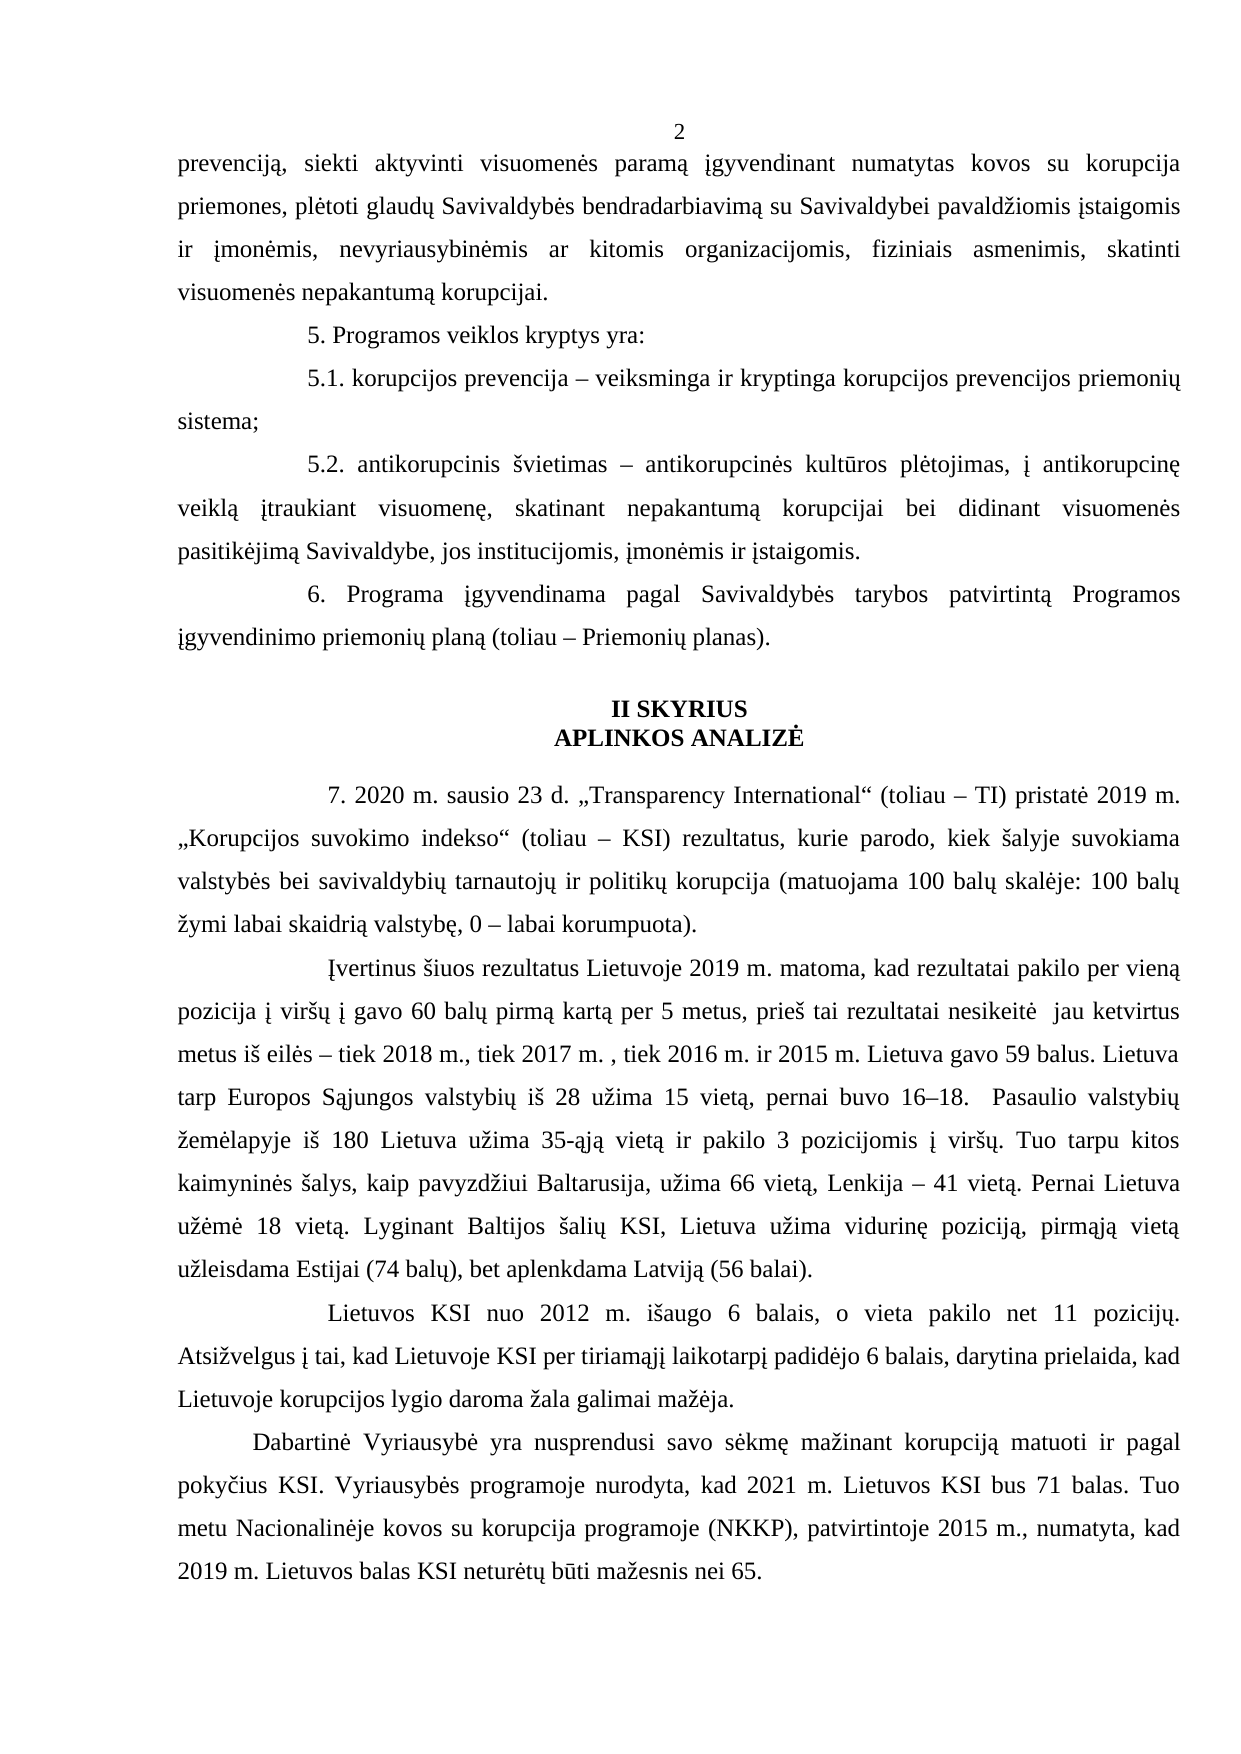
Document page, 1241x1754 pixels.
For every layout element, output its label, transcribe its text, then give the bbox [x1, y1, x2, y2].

text Lietuvos KSI nuo 2012 m. išaugo 6 balais, o vieta pakilo net 11 pozicijų. Atsižvelgus į tai, kad Lietuvoje KSI per tiriamąjį laikotarpį padidėjo 6 balais, darytina prielaida, kad Lietuvoje korupcijos lygio daroma žala galimai mažėja. [177, 1298, 1181, 1413]
text Dabartinė Vyriausybė yra nusprendusi savo sėkmę mažinant korupciją matuoti ir pagal pokyčius KSI. Vyriausybės programoje nurodyta, kad 2021 m. Lietuvos KSI bus 71 balas. Tuo metu Nacionalinėje kovos su korupcija programoje (NKKP), patvirtintoje 2015 m., numatyta, kad 2019 m. Lietuvos balas KSI neturėtų būti mažesnis nei 65. [177, 1427, 1181, 1585]
text 5.1. korupcijos prevencija – veiksminga ir kryptinga korupcijos prevencijos priemonių sistema; [177, 363, 1181, 435]
text APLINKOS ANALIZĖ [177, 723, 1181, 751]
text prevenciją, siekti aktyvinti visuomenės paramą įgyvendinant numatytas kovos su korupcija priemones, plėtoti glaudų Savivaldybės bendradarbiavimą su Savivaldybei pavaldžiomis įstaigomis ir įmonėmis, nevyriausybinėmis ar kitomis organizacijomis, fiziniais asmenimis, skatinti visuomenės nepakantumą korupcijai. [177, 148, 1181, 306]
text 5.2. antikorupcinis švietimas – antikorupcinės kultūros plėtojimas, į antikorupcinę veiklą įtraukiant visuomenę, skatinant nepakantumą korupcijai bei didinant visuomenės pasitikėjimą Savivaldybe, jos institucijomis, įmonėmis ir įstaigomis. [177, 449, 1181, 564]
text 7. 2020 m. sausio 23 d. „Transparency International“ (toliau – TI) pristatė 2019 m. „Korupcijos suvokimo indekso“ (toliau – KSI) rezultatus, kurie parodo, kiek šalyje suvokiama valstybės bei savivaldybių tarnautojų ir politikų korupcija (matuojama 100 balų skalėje: 100 balų žymi labai skaidrią valstybę, 0 – labai korumpuota). [177, 780, 1181, 938]
text Įvertinus šiuos rezultatus Lietuvoje 2019 m. matoma, kad rezultatai pakilo per vieną pozicija į viršų į gavo 60 balų pirmą kartą per 5 metus, prieš tai rezultatai nesikeitė jau ketvirtus metus iš eilės – tiek 2018 m., tiek 2017 m. , tiek 2016 m. ir 2015 m. Lietuva gavo 59 balus. Lietuva tarp Europos Sąjungos valstybių iš 28 užima 15 vietą, pernai buvo 16–18. Pasaulio valstybių žemėlapyje iš 180 Lietuva užima 35-ąją vietą ir pakilo 3 pozicijomis į viršų. Tuo tarpu kitos kaimyninės šalys, kaip pavyzdžiui Baltarusija, užima 66 vietą, Lenkija – 41 vietą. Pernai Lietuva užėmė 18 vietą. Lyginant Baltijos šalių KSI, Lietuva užima vidurinę poziciją, pirmąją vietą užleisdama Estijai (74 balų), bet aplenkdama Latviją (56 balai). [177, 953, 1181, 1283]
text II SKYRIUS [177, 694, 1181, 723]
text 6. Programa įgyvendinama pagal Savivaldybės tarybos patvirtintą Programos įgyvendinimo priemonių planą (toliau – Priemonių planas). [177, 579, 1181, 651]
text 5. Programos veiklos kryptys yra: [177, 320, 1181, 349]
